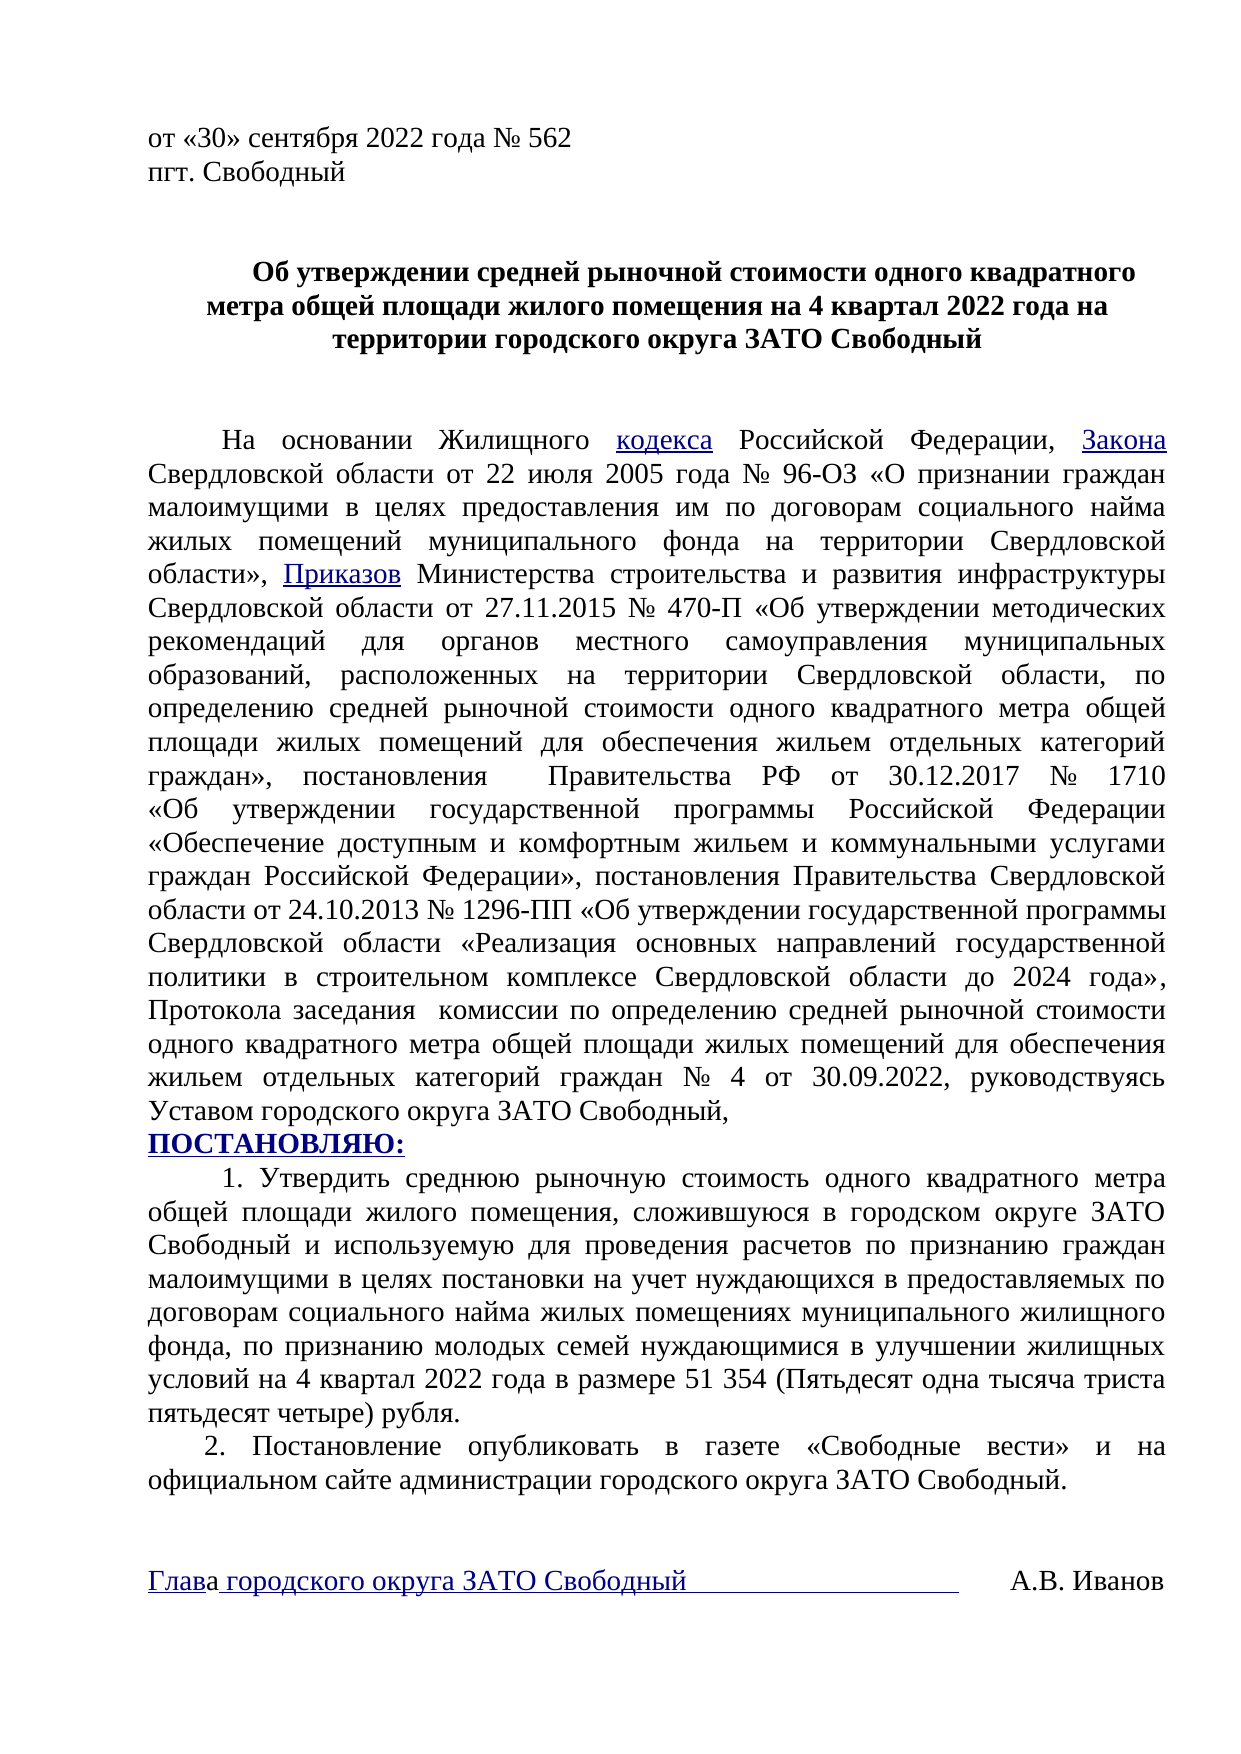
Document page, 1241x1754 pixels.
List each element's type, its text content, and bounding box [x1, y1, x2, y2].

text Об утверждении средней рыночной стоимости одного квадратного метра общей площади жилого помещения на 4 квартал 2022 года на территории городского округа ЗАТО Свободный [148, 254, 1167, 355]
text Глава городского округа ЗАТО Свободный А.В. Иванов [148, 1563, 1167, 1596]
text от «30» сентября 2022 года № 562 [148, 120, 1167, 154]
text 1. Утвердить среднюю рыночную стоимость одного квадратного метра общей площади жилого помещения, сложившуюся в городском округе ЗАТО Свободный и используемую для проведения расчетов по признанию граждан малоимущими в целях постановки на учет нуждающихся в предоставляемых по договорам социального найма жилых помещениях муниципального жилищного фонда, по признанию молодых семей нуждающимися в улучшении жилищных условий на 4 квартал 2022 года в размере 51 354 (Пятьдесят одна тысяча триста пятьдесят четыре) рубля. [148, 1160, 1167, 1428]
text На основании Жилищного кодекса Российской Федерации, Закона Свердловской области от 22 июля 2005 года № 96-ОЗ «О признании граждан малоимущими в целях предоставления им по договорам социального найма жилых помещений муниципального фонда на территории Свердловской области», Приказов Министерства строительства и развития инфраструктуры Свердловской области от 27.11.2015 № 470-П «Об утверждении методических рекомендаций для органов местного самоуправления муниципальных образований, расположенных на территории Свердловской области, по определению средней рыночной стоимости одного квадратного метра общей площади жилых помещений для обеспечения жильем отдельных категорий граждан», постановления Правительства РФ от 30.12.2017 № 1710 «Об утверждении государственной программы Российской Федерации «Обеспечение доступным и комфортным жильем и коммунальными услугами граждан Российской Федерации», постановления Правительства Свердловской области от 24.10.2013 № 1296-ПП «Об утверждении государственной программы Свердловской области «Реализация основных направлений государственной политики в строительном комплексе Свердловской области до 2024 года», Протокола заседания комиссии по определению средней рыночной стоимости одного квадратного метра общей площади жилых помещений для обеспечения жильем отдельных категорий граждан № 4 от 30.09.2022, руководствуясь Уставом городского округа ЗАТО Свободный, [148, 422, 1167, 1127]
text 2. Постановление опубликовать в газете «Свободные вести» и на официальном сайте администрации городского округа ЗАТО Свободный. [148, 1428, 1167, 1496]
text пгт. Свободный [148, 154, 1167, 187]
text ПОСТАНОВЛЯЮ: [148, 1127, 1167, 1160]
